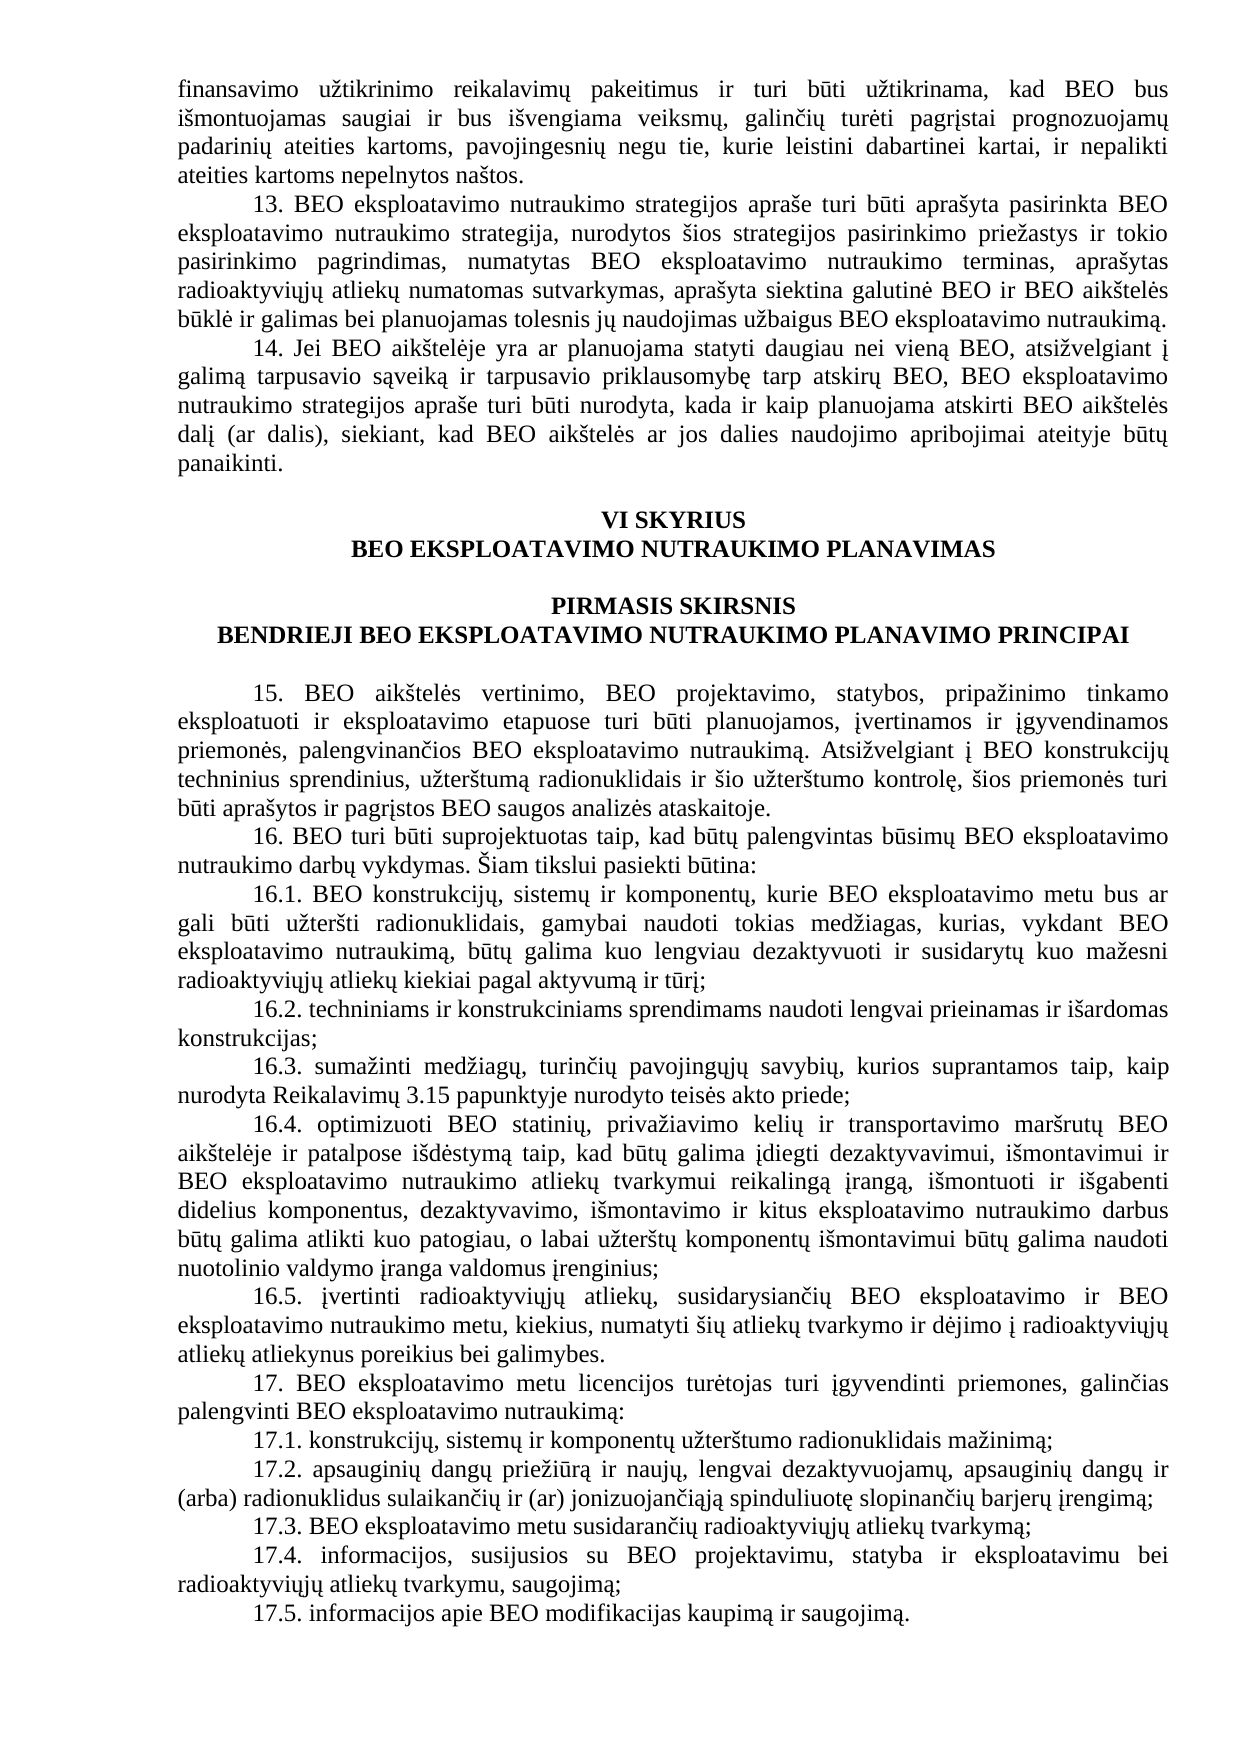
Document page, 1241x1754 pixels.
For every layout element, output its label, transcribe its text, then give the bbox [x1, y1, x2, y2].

text 17.2. apsauginių dangų priežiūrą ir naujų, lengvai dezaktyvuojamų, apsauginių dangų ir (arba) radionuklidus sulaikančių ir (ar) jonizuojančiąją spinduliuotę slopinančių barjerų įrengimą; [177, 1454, 1169, 1511]
text 17.3. BEO eksploatavimo metu susidarančių radioaktyviųjų atliekų tvarkymą; [177, 1511, 1169, 1540]
text 16. BEO turi būti suprojektuotas taip, kad būtų palengvintas būsimų BEO eksploatavimo nutraukimo darbų vykdymas. Šiam tikslui pasiekti būtina: [177, 821, 1169, 879]
text 16.3. sumažinti medžiagų, turinčių pavojingųjų savybių, kurios suprantamos taip, kaip nurodyta Reikalavimų 3.15 papunktyje nurodyto teisės akto priede; [177, 1051, 1169, 1109]
text 17. BEO eksploatavimo metu licencijos turėtojas turi įgyvendinti priemones, galinčias palengvinti BEO eksploatavimo nutraukimą: [177, 1368, 1169, 1425]
text 14. Jei BEO aikštelėje yra ar planuojama statyti daugiau nei vieną BEO, atsižvelgiant į galimą tarpusavio sąveiką ir tarpusavio priklausomybę tarp atskirų BEO, BEO eksploatavimo nutraukimo strategijos apraše turi būti nurodyta, kada ir kaip planuojama atskirti BEO aikštelės dalį (ar dalis), siekiant, kad BEO aikštelės ar jos dalies naudojimo apribojimai ateityje būtų panaikinti. [177, 333, 1169, 476]
text BENDRIEJI BEO EKSPLOATAVIMO NUTRAUKIMO PLANAVIMO PRINCIPAI [177, 620, 1169, 649]
text 15. BEO aikštelės vertinimo, BEO projektavimo, statybos, pripažinimo tinkamo eksploatuoti ir eksploatavimo etapuose turi būti planuojamos, įvertinamos ir įgyvendinamos priemonės, palengvinančios BEO eksploatavimo nutraukimą. Atsižvelgiant į BEO konstrukcijų techninius sprendinius, užterštumą radionuklidais ir šio užterštumo kontrolę, šios priemonės turi būti aprašytos ir pagrįstos BEO saugos analizės ataskaitoje. [177, 678, 1169, 821]
text 16.4. optimizuoti BEO statinių, privažiavimo kelių ir transportavimo maršrutų BEO aikštelėje ir patalpose išdėstymą taip, kad būtų galima įdiegti dezaktyvavimui, išmontavimui ir BEO eksploatavimo nutraukimo atliekų tvarkymui reikalingą įrangą, išmontuoti ir išgabenti didelius komponentus, dezaktyvavimo, išmontavimo ir kitus eksploatavimo nutraukimo darbus būtų galima atlikti kuo patogiau, o labai užterštų komponentų išmontavimui būtų galima naudoti nuotolinio valdymo įranga valdomus įrenginius; [177, 1109, 1169, 1281]
text 16.2. techniniams ir konstrukciniams sprendimams naudoti lengvai prieinamas ir išardomas konstrukcijas; [177, 994, 1169, 1051]
text 16.1. BEO konstrukcijų, sistemų ir komponentų, kurie BEO eksploatavimo metu bus ar gali būti užteršti radionuklidais, gamybai naudoti tokias medžiagas, kurias, vykdant BEO eksploatavimo nutraukimą, būtų galima kuo lengviau dezaktyvuoti ir susidarytų kuo mažesni radioaktyviųjų atliekų kiekiai pagal aktyvumą ir tūrį; [177, 879, 1169, 994]
text 17.4. informacijos, susijusios su BEO projektavimu, statyba ir eksploatavimu bei radioaktyviųjų atliekų tvarkymu, saugojimą; [177, 1540, 1169, 1598]
text 17.1. konstrukcijų, sistemų ir komponentų užterštumo radionuklidais mažinimą; [177, 1425, 1169, 1454]
text 17.5. informacijos apie BEO modifikacijas kaupimą ir saugojimą. [177, 1598, 1169, 1626]
text VI SKYRIUS [177, 505, 1169, 534]
text PIRMASIS SKIRSNIS [177, 591, 1169, 620]
text BEO EKSPLOATAVIMO NUTRAUKIMO PLANAVIMAS [177, 534, 1169, 563]
text finansavimo užtikrinimo reikalavimų pakeitimus ir turi būti užtikrinama, kad BEO bus išmontuojamas saugiai ir bus išvengiama veiksmų, galinčių turėti pagrįstai prognozuojamų padarinių ateities kartoms, pavojingesnių negu tie, kurie leistini dabartinei kartai, ir nepalikti ateities kartoms nepelnytos naštos. [177, 74, 1169, 189]
text 13. BEO eksploatavimo nutraukimo strategijos apraše turi būti aprašyta pasirinkta BEO eksploatavimo nutraukimo strategija, nurodytos šios strategijos pasirinkimo priežastys ir tokio pasirinkimo pagrindimas, numatytas BEO eksploatavimo nutraukimo terminas, aprašytas radioaktyviųjų atliekų numatomas sutvarkymas, aprašyta siektina galutinė BEO ir BEO aikštelės būklė ir galimas bei planuojamas tolesnis jų naudojimas užbaigus BEO eksploatavimo nutraukimą. [177, 189, 1169, 333]
text 16.5. įvertinti radioaktyviųjų atliekų, susidarysiančių BEO eksploatavimo ir BEO eksploatavimo nutraukimo metu, kiekius, numatyti šių atliekų tvarkymo ir dėjimo į radioaktyviųjų atliekų atliekynus poreikius bei galimybes. [177, 1281, 1169, 1368]
